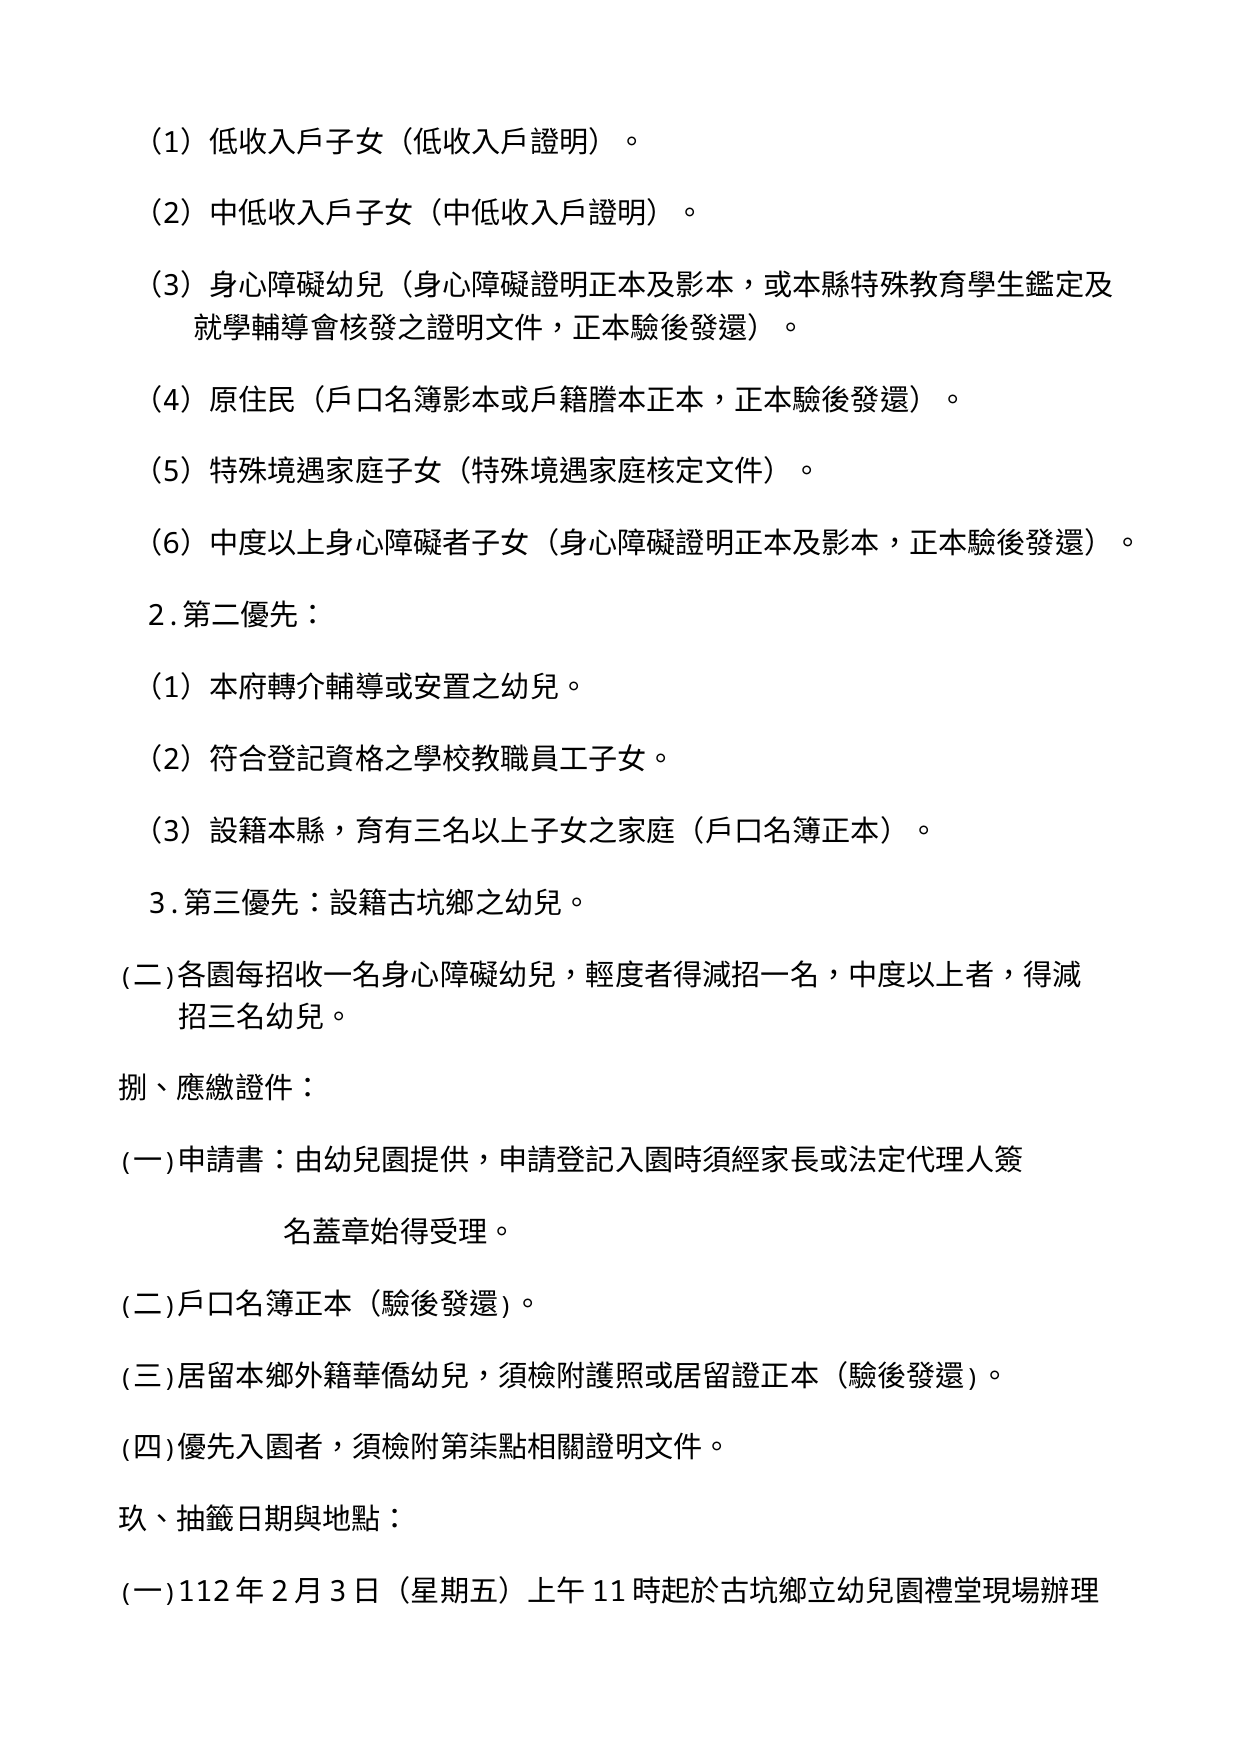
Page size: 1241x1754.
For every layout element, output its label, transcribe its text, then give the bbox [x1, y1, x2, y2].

text (四)優先入園者，須檢附第柒點相關證明文件。 [118, 1424, 1122, 1466]
text （6）中度以上身心障礙者子女（身心障礙證明正本及影本，正本驗後發還）。 [118, 520, 1122, 562]
text (二)各園每招收一名身心障礙幼兒，輕度者得減招一名，中度以上者，得減 招三名幼兒。 [118, 951, 1122, 1036]
text （2）符合登記資格之學校教職員工子女。 [118, 735, 1122, 778]
text （1）本府轉介輔導或安置之幼兒。 [118, 663, 1122, 706]
text (一)申請書：由幼兒園提供，申請登記入園時須經家長或法定代理人簽 [118, 1137, 1122, 1179]
text (三)居留本鄉外籍華僑幼兒，須檢附護照或居留證正本（驗後發還)。 [118, 1352, 1122, 1394]
text 2.第二優先： [118, 592, 1122, 634]
text 3.第三優先：設籍古坑鄉之幼兒。 [118, 879, 1122, 922]
text （2）中低收入戶子女（中低收入戶證明）。 [118, 190, 1122, 232]
text （4）原住民（戶口名簿影本或戶籍謄本正本，正本驗後發還）。 [118, 376, 1122, 418]
text （3）設籍本縣，育有三名以上子女之家庭（戶口名簿正本）。 [118, 807, 1122, 850]
text （3）身心障礙幼兒（身心障礙證明正本及影本，或本縣特殊教育學生鑑定及 就學輔導會核發之證明文件，正本驗後發還）。 [118, 262, 1122, 347]
text (一)112年2月3日（星期五）上午11時起於古坑鄉立幼兒園禮堂現場辦理 [118, 1567, 1122, 1610]
text 玖、抽籤日期與地點： [118, 1496, 1122, 1538]
text （5）特殊境遇家庭子女（特殊境遇家庭核定文件）。 [118, 448, 1122, 490]
text 名蓋章始得受理。 [118, 1209, 1122, 1251]
text 捌、應繳證件： [118, 1065, 1122, 1107]
text （1）低收入戶子女（低收入戶證明）。 [118, 118, 1122, 161]
text (二)戶口名簿正本（驗後發還)。 [118, 1280, 1122, 1323]
